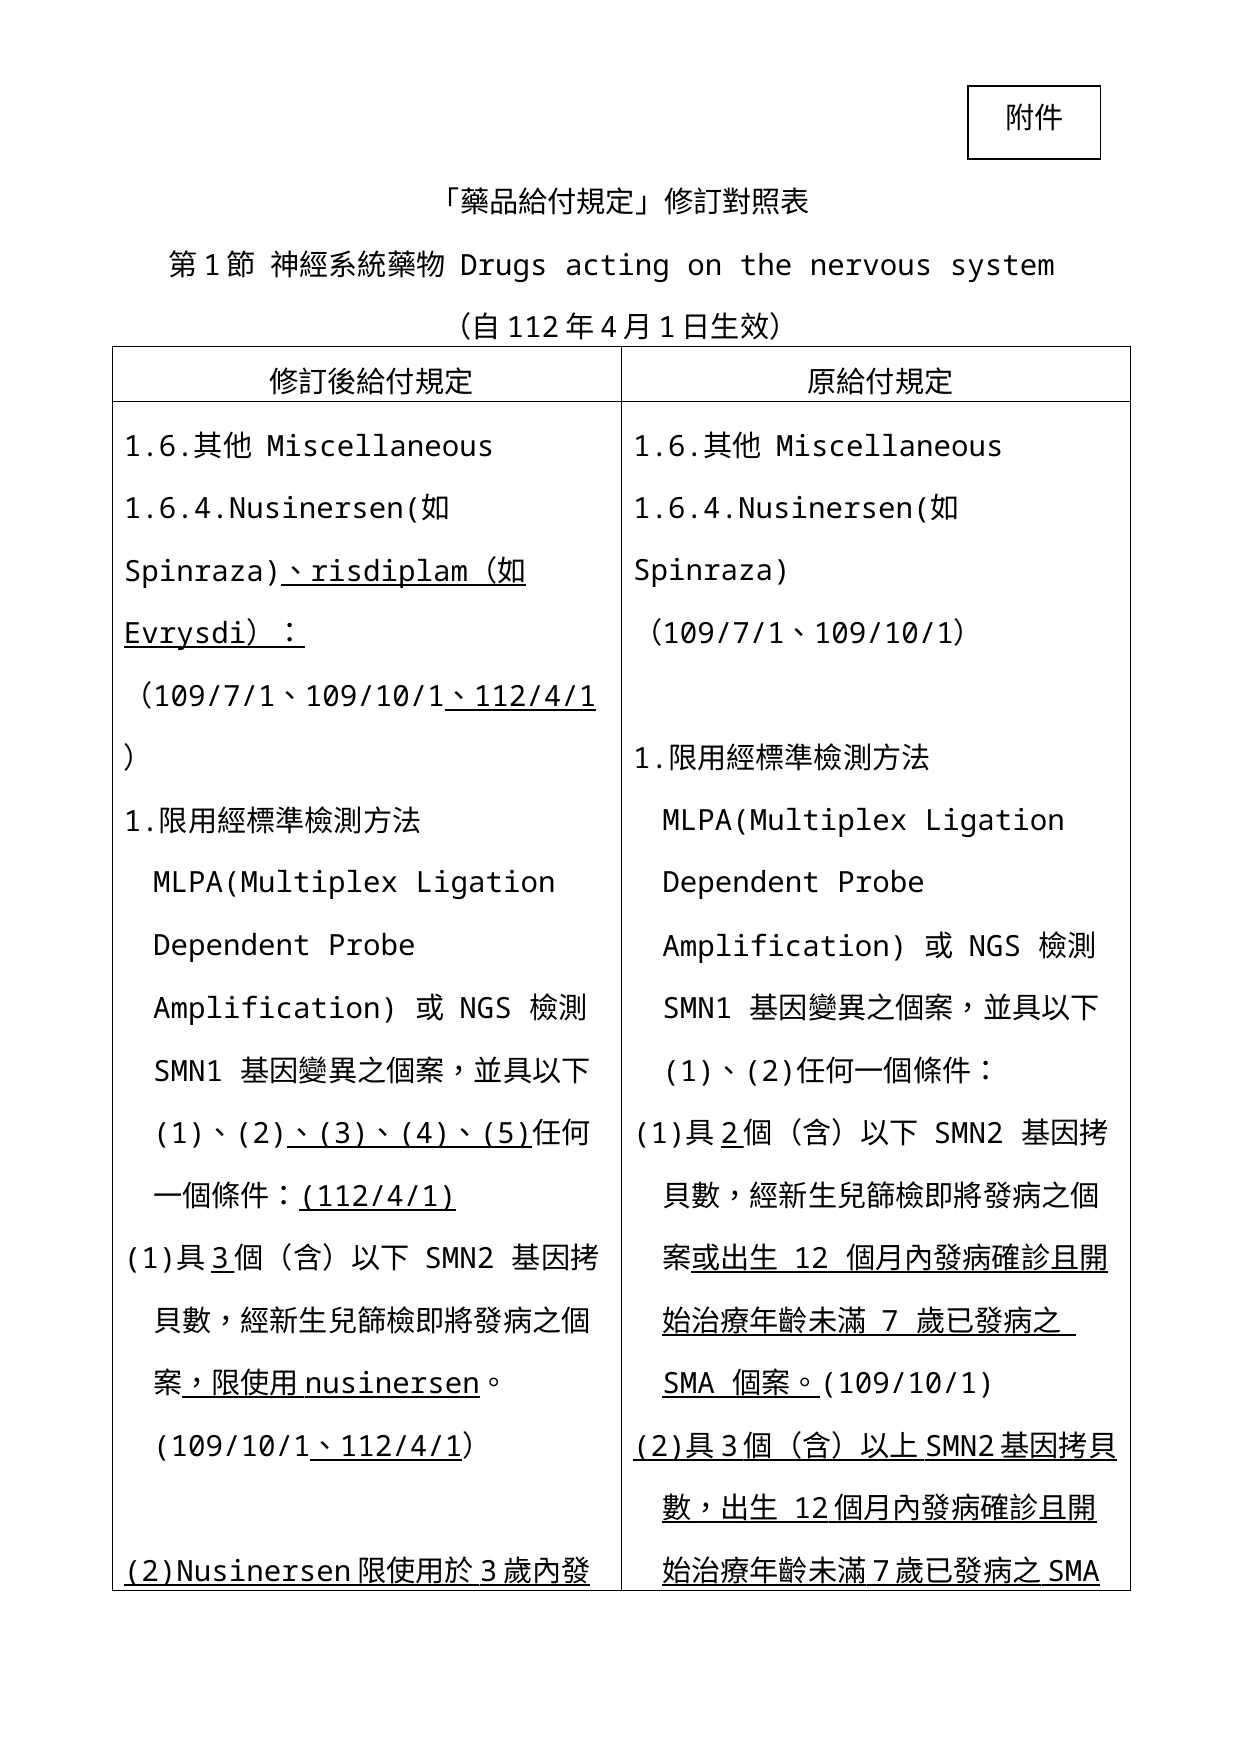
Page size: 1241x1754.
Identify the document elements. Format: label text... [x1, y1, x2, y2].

text 「藥品給付規定」修訂對照表 [112, 158, 1128, 221]
text 第1節 神經系統藥物 Drugs acting on the nervous system [112, 221, 1128, 283]
text [969, 87, 1100, 158]
table_cell 1.6.其他 Miscellaneous 1.6.4.Nusinersen(如 Spinraza) （109/7/1、109/10/1） 1.限用經標準檢測方法 MLPA(Multiplex Ligation Dependent Probe Amplification) 或 NGS 檢測SMN1 基因變異之個案，並具以下(1)、(2)任何一個條件： (1)具2個（含）以下 SMN2 基因拷貝數，經新生兒篩檢即將發病之個案或出生 12 個月內發病確診且開始治療年齡未滿 7 歲已發病之 SMA 個案。(109/10/1) (2)具3個（含）以上SMN2基因拷貝數，出生 12個月內發病確診且開始治療年齡未滿7歲已發病之SMA [622, 402, 1130, 1589]
text 附件 [984, 94, 1084, 137]
table_cell 1.6.其他 Miscellaneous 1.6.4.Nusinersen(如 Spinraza)、risdiplam（如Evrysdi）：（109/7/1、109/10/1、112/4/1） 1.限用經標準檢測方法 MLPA(Multiplex Ligation Dependent Probe Amplification) 或 NGS 檢測SMN1 基因變異之個案，並具以下(1)、(2)、(3)、(4)、(5)任何一個條件：(112/4/1) (1)具3個（含）以下 SMN2 基因拷貝數，經新生兒篩檢即將發病之個案，限使用nusinersen。(109/10/1、112/4/1） (2)Nusinersen限使用於3歲內發 [113, 402, 621, 1589]
table_header 修訂後給付規定 [113, 347, 621, 401]
text （自112年4月1日生效） [112, 283, 1128, 346]
table_header 原給付規定 [622, 347, 1130, 401]
